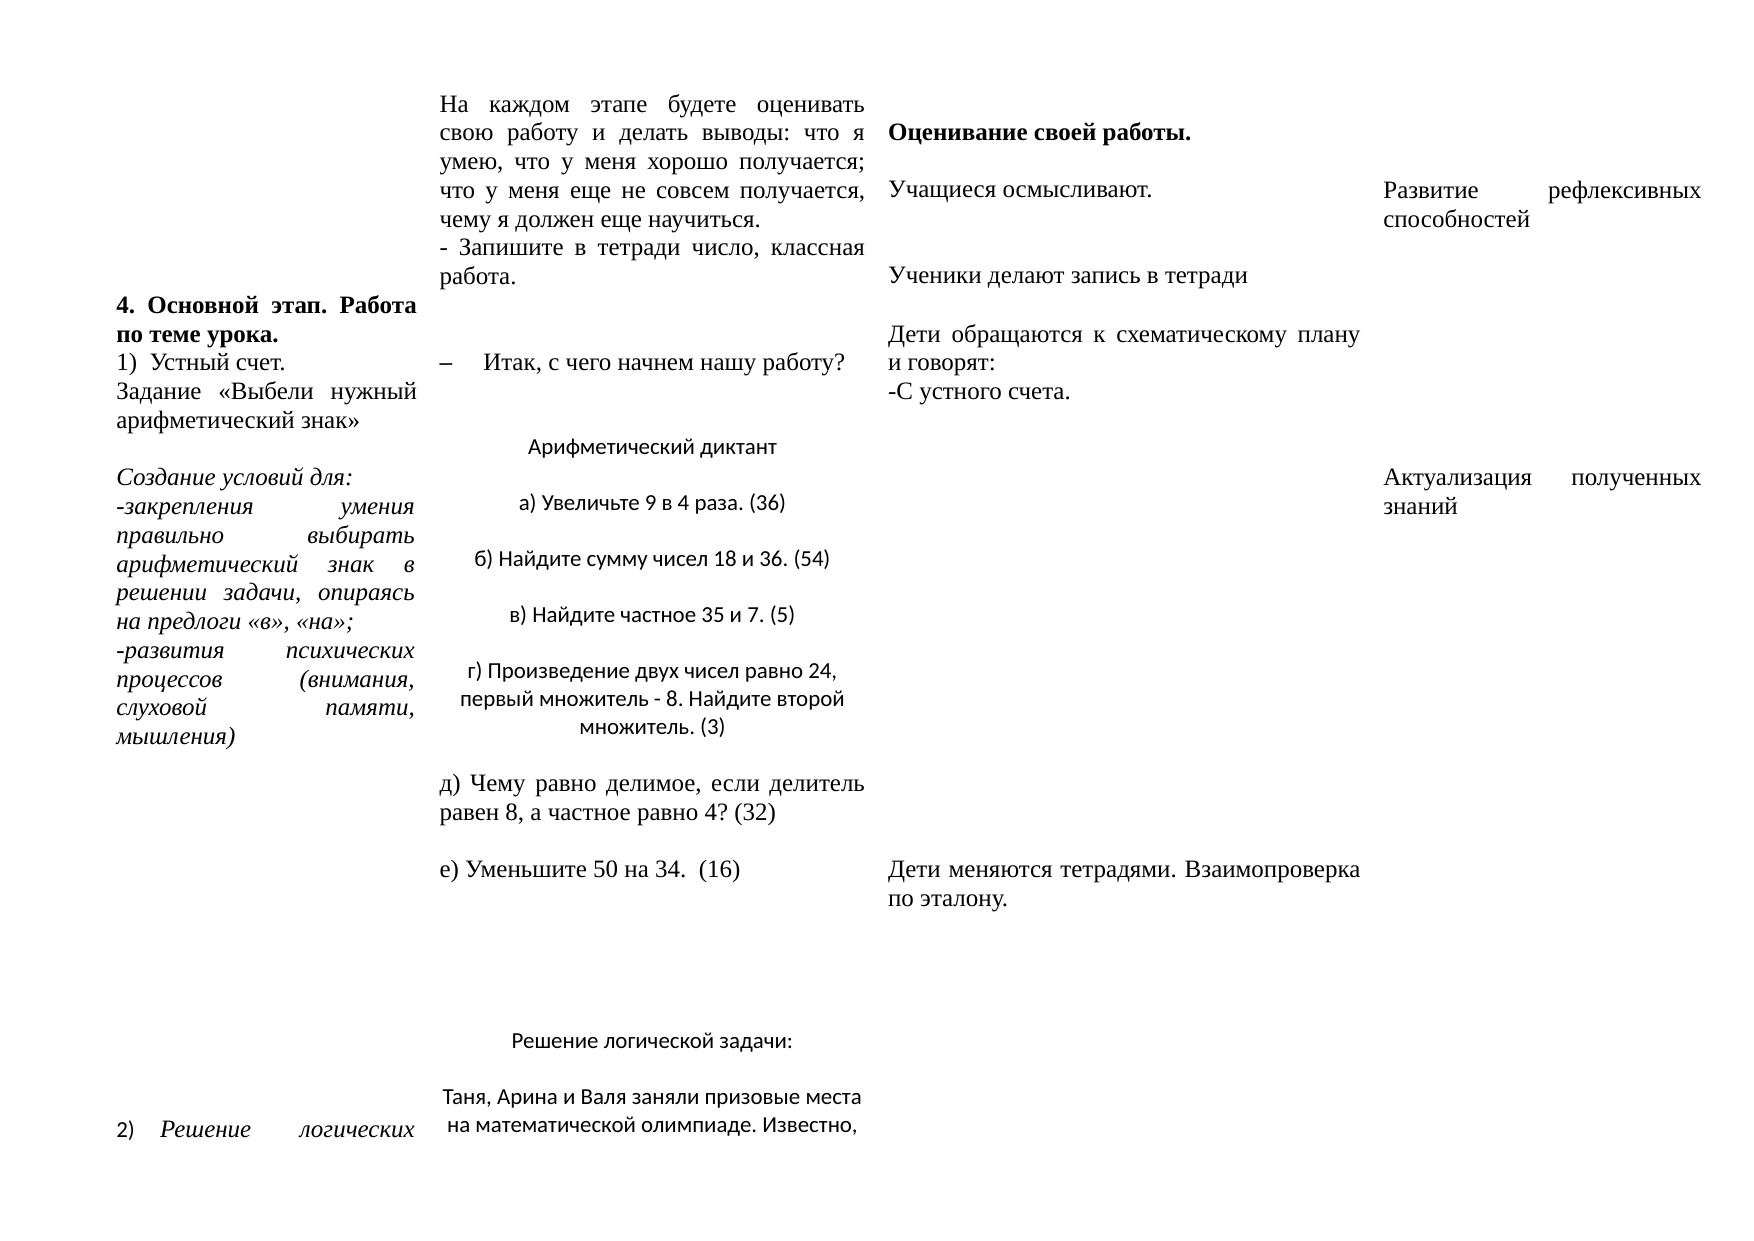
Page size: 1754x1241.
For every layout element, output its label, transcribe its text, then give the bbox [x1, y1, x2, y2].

table_cell Итак, с чего начнем нашу работу? Арифметический диктант а) Увеличьте 9 в 4 раза. (36) б) Найдите сумму чисел 18 и 36. (54) в) Найдите частное 35 и 7. (5) г) Произведение двух чисел равно 24, первый множитель - 8. Найдите второй множитель. (3) д) Чему равно делимое, если делитель равен 8, а частное равно 4? (32) е) Уменьшите 50 на 34. (16) Решение логической задачи: Таня, Арина и Валя заняли призовые места на математической олимпиаде. Известно, [428, 290, 877, 1164]
table_cell Развитие рефлексивных способностей [1372, 89, 1713, 290]
table_cell Оценивание своей работы. Учащиеся осмысливают. Ученики делают запись в тетради [877, 89, 1372, 290]
table_cell На каждом этапе будете оценивать свою работу и делать выводы: что я умею, что у меня хорошо получается; что у меня еще не совсем получается, чему я должен еще научиться. - Запишите в тетради число, классная работа. [428, 89, 877, 290]
table_cell 4. Основной этап. Работа по теме урока. 1) Устный счет. Задание «Выбели нужный арифметический знак» Создание условий для: -закрепления умения правильно выбирать арифметический знак в решении задачи, опираясь на предлоги «в», «на»; -развития психических процессов (внимания, слуховой памяти, мышления) Решение логических [105, 290, 428, 1164]
table_cell Дети обращаются к схематическому плану и говорят: -С устного счета. Дети меняются тетрадями. Взаимопроверка по эталону. [877, 290, 1372, 1164]
table_cell [105, 89, 428, 290]
table_cell Актуализация полученных знаний [1372, 290, 1713, 1164]
